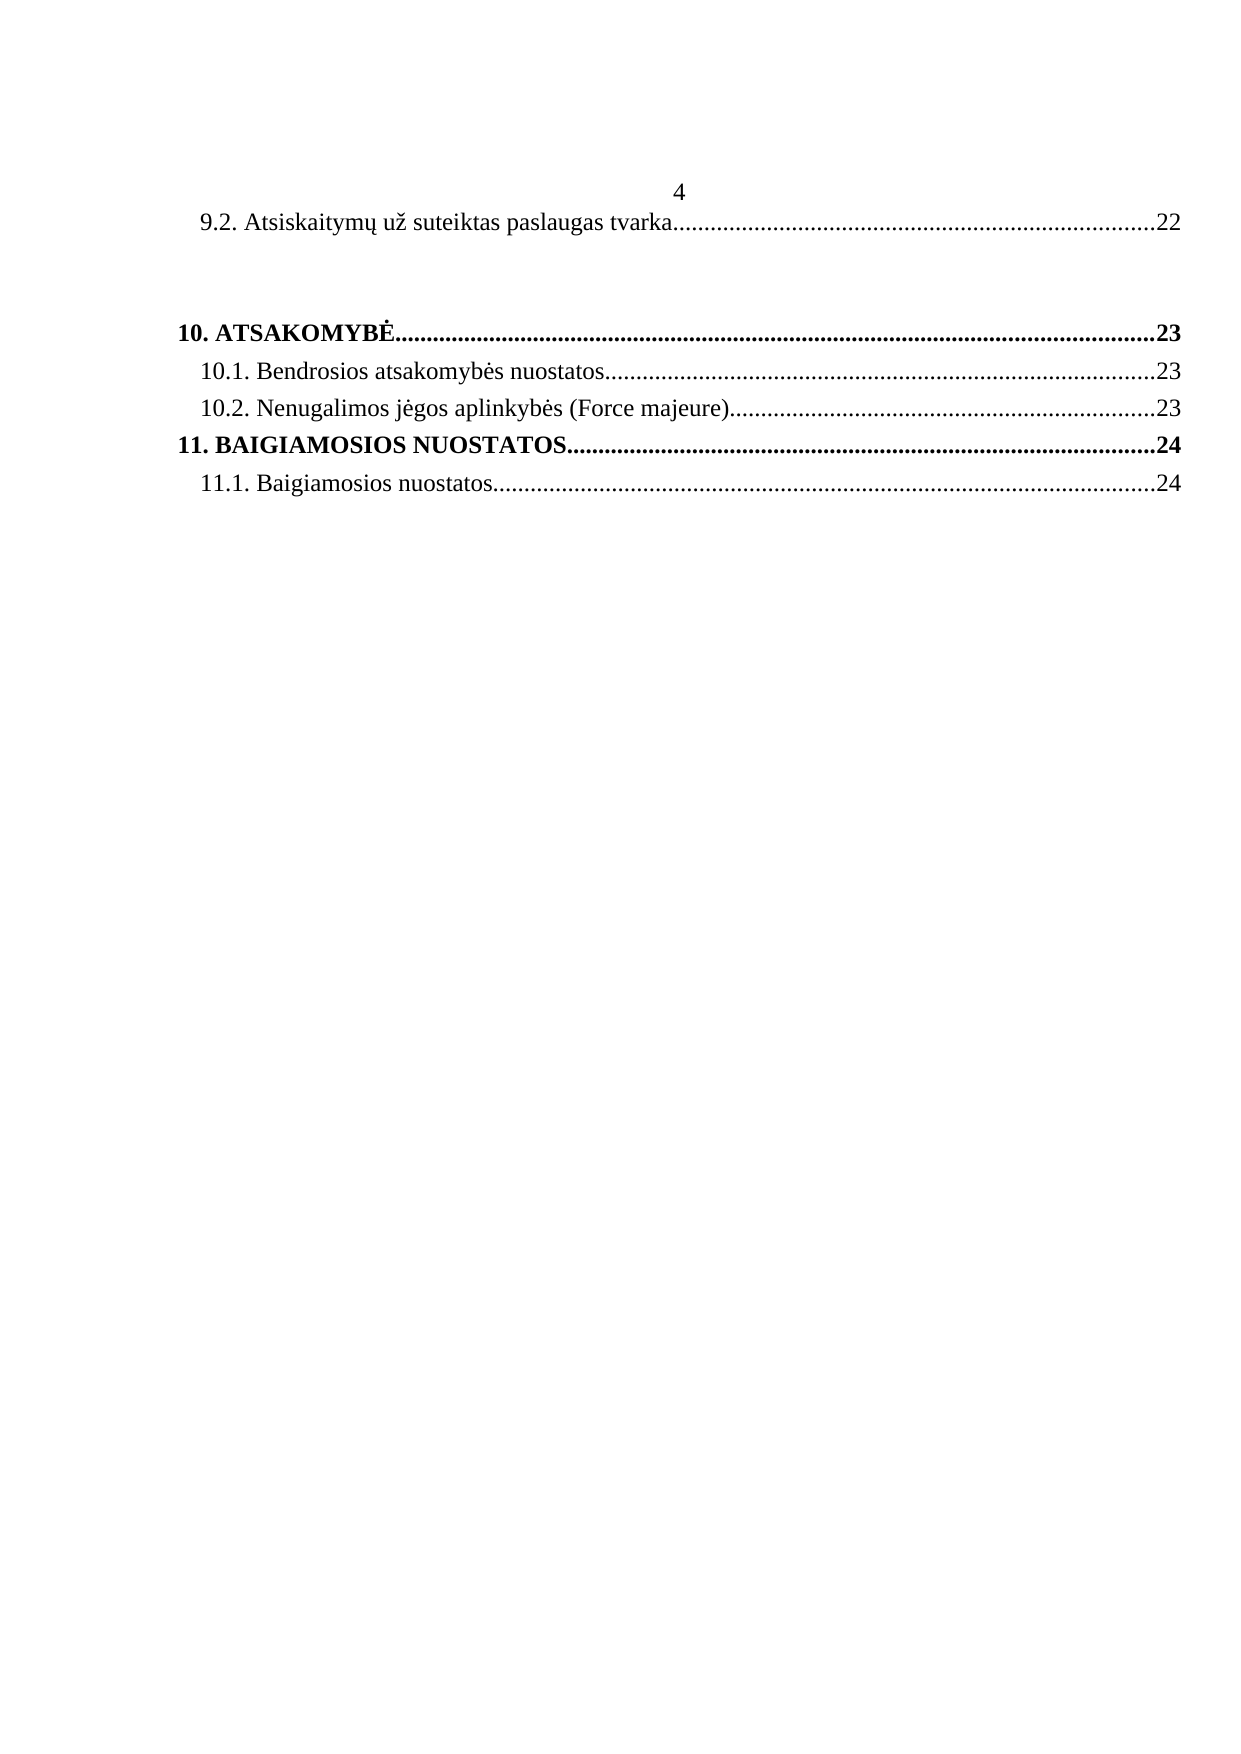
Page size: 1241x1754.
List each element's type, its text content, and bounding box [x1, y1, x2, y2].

text 9.2. Atsiskaitymų už suteiktas paslaugas tvarka 22 [200, 207, 1181, 235]
text 10. ATSAKOMYBĖ 23 [177, 318, 1181, 347]
text 11. BAIGIAMOSIOS NUOSTATOS 24 [177, 430, 1181, 459]
text 10.1. Bendrosios atsakomybės nuostatos 23 [200, 356, 1181, 384]
text 11.1. Baigiamosios nuostatos 24 [200, 468, 1181, 496]
text 10.2. Nenugalimos jėgos aplinkybės (Force majeure) 23 [200, 393, 1181, 422]
